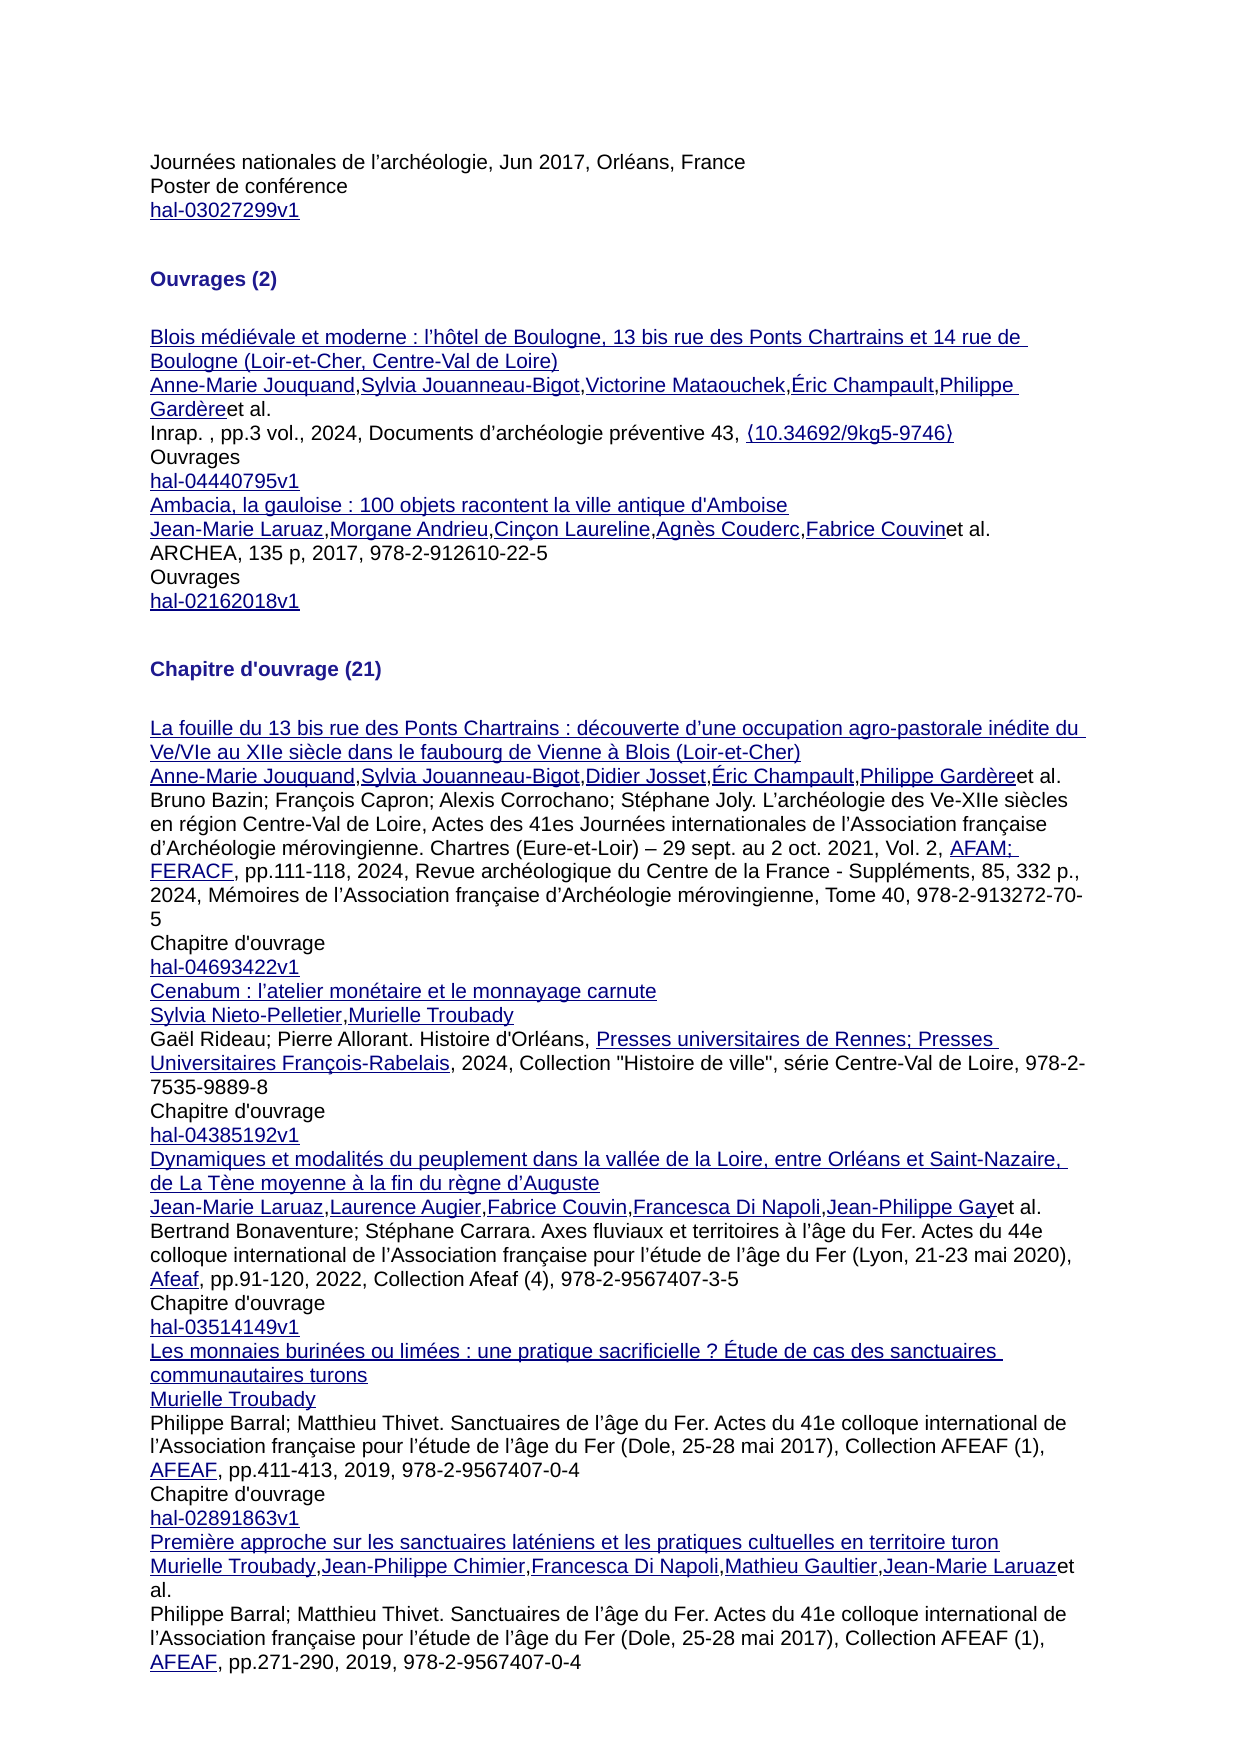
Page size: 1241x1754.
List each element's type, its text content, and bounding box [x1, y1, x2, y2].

table_cell Dynamiques et modalités du peuplement dans la vallée de la Loire, entre Orléans et Saint-Nazaire, de La Tène moyenne à la fin du règne d’Auguste Jean-Marie Laruaz,Laurence Augier,Fabrice Couvin,Francesca Di Napoli,Jean-Philippe Gayet al. Bertrand Bonaventure; Stéphane Carrara. Axes fluviaux et territoires à l’âge du Fer. Actes du 44e colloque international de l’Association française pour l’étude de l’âge du Fer (Lyon, 21-23 mai 2020), Afeaf, pp.91-120, 2022, Collection Afeaf (4), 978-2-9567407-3-5 Chapitre d'ouvrage hal-03514149v1 [150, 1147, 1090, 1338]
table_header La fouille du 13 bis rue des Ponts Chartrains : découverte d’une occupation agro-pastorale inédite du Ve/VIe au XIIe siècle dans le faubourg de Vienne à Blois (Loir-et-Cher) Anne-Marie Jouquand,Sylvia Jouanneau-Bigot,Didier Josset,Éric Champault,Philippe Gardèreet al. Bruno Bazin; François Capron; Alexis Corrochano; Stéphane Joly. L’archéologie des Ve-XIIe siècles en région Centre-Val de Loire, Actes des 41es Journées internationales de l’Association française d’Archéologie mérovingienne. Chartres (Eure-et-Loir) – 29 sept. au 2 oct. 2021, Vol. 2, AFAM; FERACF, pp.111-118, 2024, Revue archéologique du Centre de la France - Suppléments, 85, 332 p., 2024, Mémoires de l’Association française d’Archéologie mérovingienne, Tome 40, 978-2-913272-70-5 Chapitre d'ouvrage hal-04693422v1 [150, 716, 1090, 979]
subtitle Chapitre d'ouvrage (21) [150, 657, 1090, 681]
table_header Blois médiévale et moderne : l’hôtel de Boulogne, 13 bis rue des Ponts Chartrains et 14 rue de Boulogne (Loir-et-Cher, Centre-Val de Loire) Anne-Marie Jouquand,Sylvia Jouanneau-Bigot,Victorine Mataouchek,Éric Champault,Philippe Gardèreet al. Inrap. , pp.3 vol., 2024, Documents d’archéologie préventive 43, ⟨10.34692/9kg5-9746⟩ Ouvrages hal-04440795v1 [150, 325, 1090, 493]
table_cell Cenabum : l’atelier monétaire et le monnayage carnute Sylvia Nieto-Pelletier,Murielle Troubady Gaël Rideau; Pierre Allorant. Histoire d'Orléans, Presses universitaires de Rennes; Presses Universitaires François-Rabelais, 2024, Collection "Histoire de ville", série Centre-Val de Loire, 978-2-7535-9889-8 Chapitre d'ouvrage hal-04385192v1 [150, 979, 1090, 1147]
table_header Journées nationales de l’archéologie, Jun 2017, Orléans, France Poster de conférence hal-03027299v1 [150, 150, 1090, 222]
subtitle Ouvrages (2) [150, 267, 1090, 291]
table_cell Première approche sur les sanctuaires laténiens et les pratiques cultuelles en territoire turon Murielle Troubady,Jean-Philippe Chimier,Francesca Di Napoli,Mathieu Gaultier,Jean-Marie Laruazet al. Philippe Barral; Matthieu Thivet. Sanctuaires de l’âge du Fer. Actes du 41e colloque international de l’Association française pour l’étude de l’âge du Fer (Dole, 25-28 mai 2017), Collection AFEAF (1), AFEAF, pp.271-290, 2019, 978-2-9567407-0-4 [150, 1530, 1090, 1674]
table_cell Ambacia, la gauloise : 100 objets racontent la ville antique d'Amboise Jean-Marie Laruaz,Morgane Andrieu,Cinçon Laureline,Agnès Couderc,Fabrice Couvinet al. ARCHEA, 135 p, 2017, 978-2-912610-22-5 Ouvrages hal-02162018v1 [150, 493, 1090, 612]
table_cell Les monnaies burinées ou limées : une pratique sacrificielle ? Étude de cas des sanctuaires communautaires turons Murielle Troubady Philippe Barral; Matthieu Thivet. Sanctuaires de l’âge du Fer. Actes du 41e colloque international de l’Association française pour l’étude de l’âge du Fer (Dole, 25-28 mai 2017), Collection AFEAF (1), AFEAF, pp.411-413, 2019, 978-2-9567407-0-4 Chapitre d'ouvrage hal-02891863v1 [150, 1339, 1090, 1530]
